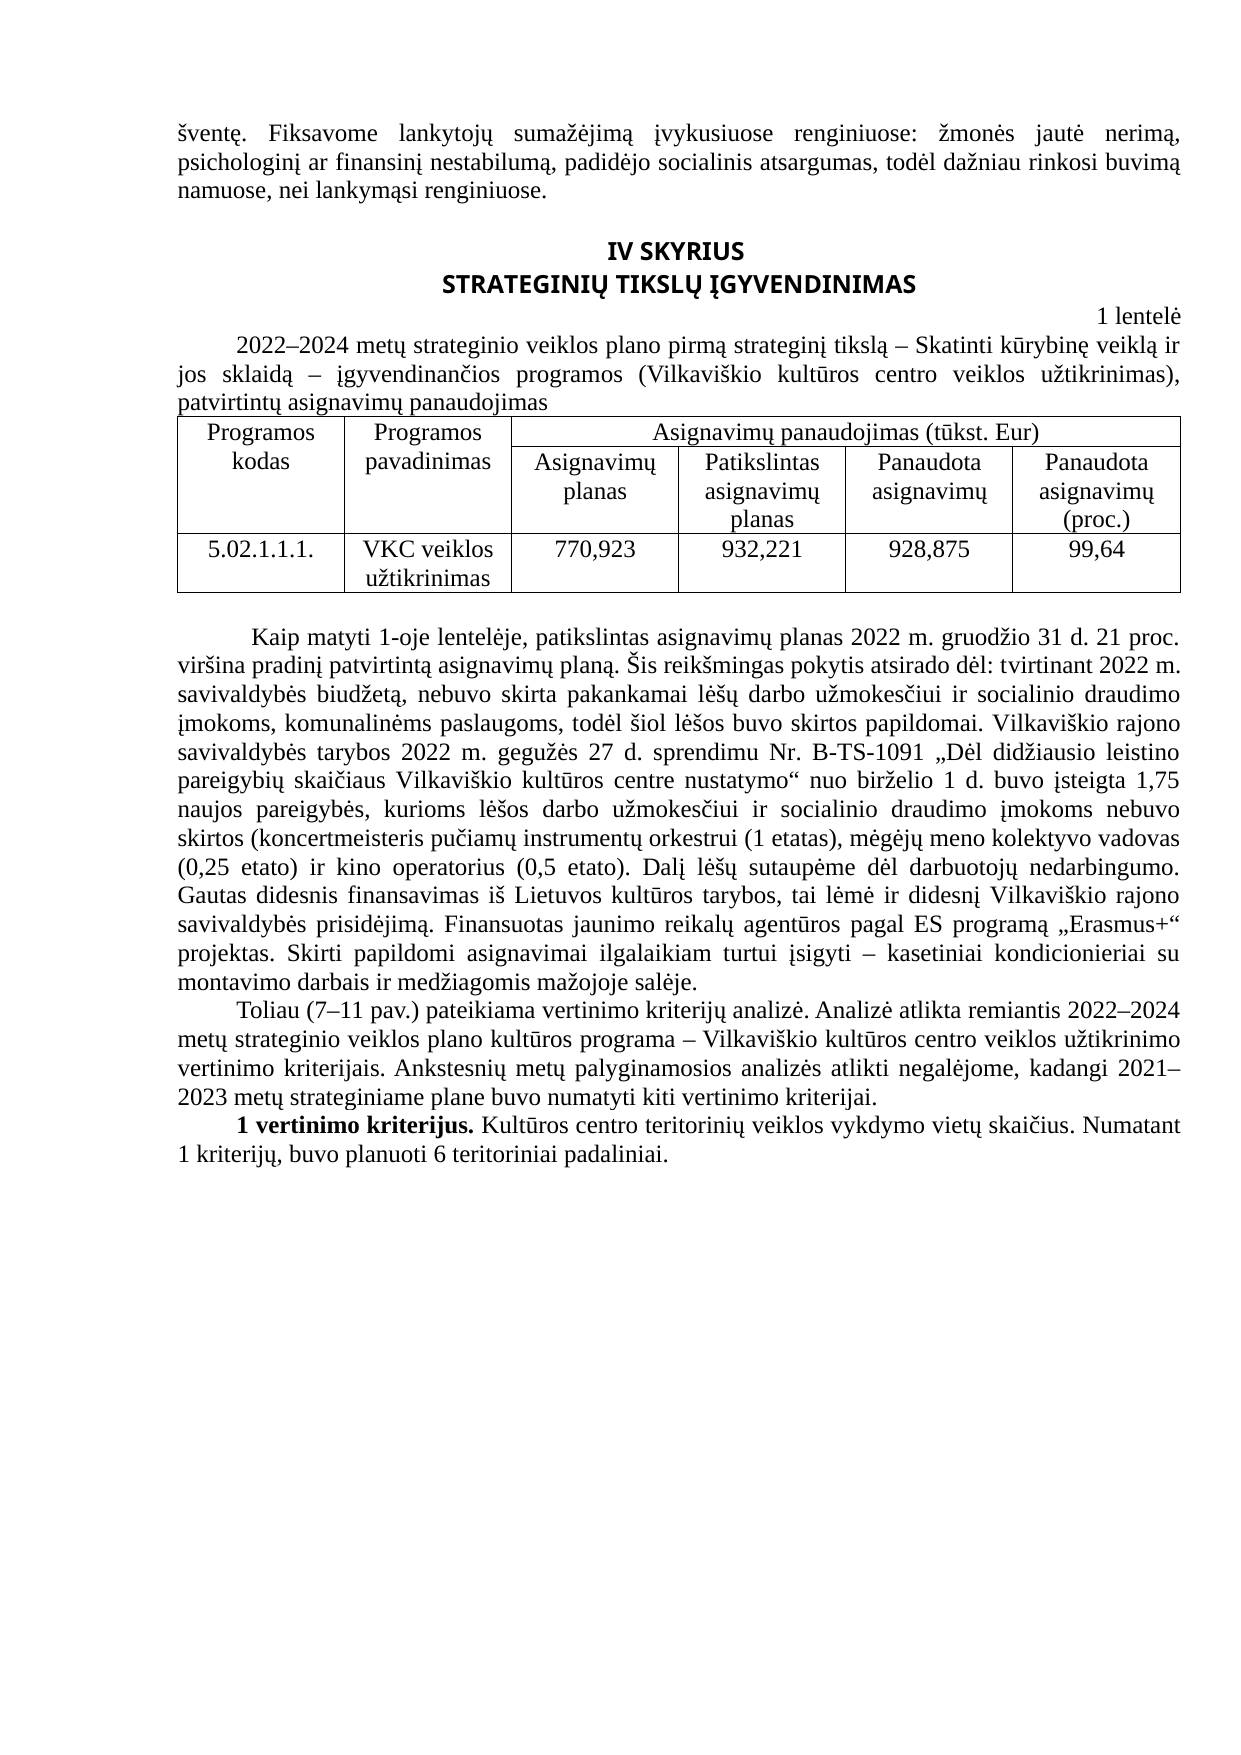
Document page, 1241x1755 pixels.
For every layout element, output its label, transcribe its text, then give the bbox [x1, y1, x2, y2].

table_header Programos pavadinimas [345, 417, 511, 533]
table_header Programos kodas [178, 417, 344, 533]
table_cell 770,923 [512, 534, 678, 592]
table_cell 99,64 [1013, 534, 1180, 592]
table_cell Patikslintas asignavimų planas [679, 447, 845, 533]
table_cell Asignavimų planas [512, 447, 678, 533]
text Kaip matyti 1-oje lentelėje, patikslintas asignavimų planas 2022 m. gruodžio 31 d. 21 proc. viršina pradinį patvirtintą asignavimų planą. Šis reikšmingas pokytis atsirado dėl: tvirtinant 2022 m. savivaldybės biudžetą, nebuvo skirta pakankamai lėšų darbo užmokesčiui ir socialinio draudimo įmokoms, komunalinėms paslaugoms, todėl šiol lėšos buvo skirtos papildomai. Vilkaviškio rajono savivaldybės tarybos 2022 m. gegužės 27 d. sprendimu Nr. B-TS-1091 „Dėl didžiausio leistino pareigybių skaičiaus Vilkaviškio kultūros centre nustatymo“ nuo birželio 1 d. buvo įsteigta 1,75 naujos pareigybės, kurioms lėšos darbo užmokesčiui ir socialinio draudimo įmokoms nebuvo skirtos (koncertmeisteris pučiamų instrumentų orkestrui (1 etatas), mėgėjų meno kolektyvo vadovas (0,25 etato) ir kino operatorius (0,5 etato). Dalį lėšų sutaupėme dėl darbuotojų nedarbingumo. Gautas didesnis finansavimas iš Lietuvos kultūros tarybos, tai lėmė ir didesnį Vilkaviškio rajono savivaldybės prisidėjimą. Finansuotas jaunimo reikalų agentūros pagal ES programą „Erasmus+“ projektas. Skirti papildomi asignavimai ilgalaikiam turtui įsigyti – kasetiniai kondicionieriai su montavimo darbais ir medžiagomis mažojoje salėje. [177, 622, 1181, 995]
text 1 vertinimo kriterijus. Kultūros centro teritorinių veiklos vykdymo vietų skaičius. Numatant 1 kriterijų, buvo planuoti 6 teritoriniai padaliniai. [177, 1110, 1181, 1168]
text STRATEGINIŲ TIKSLŲ ĮGYVENDINIMAS [177, 267, 1181, 301]
text IV SKYRIUS [177, 233, 1181, 267]
table_cell Panaudota asignavimų [846, 447, 1012, 533]
text 2022–2024 metų strateginio veiklos plano pirmą strateginį tikslą – Skatinti kūrybinę veiklą ir jos sklaidą – įgyvendinančios programos (Vilkaviškio kultūros centro veiklos užtikrinimas), patvirtintų asignavimų panaudojimas [177, 330, 1181, 416]
table_cell 928,875 [846, 534, 1012, 592]
table_cell 5.02.1.1.1. [178, 534, 344, 592]
text Toliau (7–11 pav.) pateikiama vertinimo kriterijų analizė. Analizė atlikta remiantis 2022–2024 metų strateginio veiklos plano kultūros programa – Vilkaviškio kultūros centro veiklos užtikrinimo vertinimo kriterijais. Ankstesnių metų palyginamosios analizės atlikti negalėjome, kadangi 2021–2023 metų strateginiame plane buvo numatyti kiti vertinimo kriterijai. [177, 995, 1181, 1110]
table_cell 932,221 [679, 534, 845, 592]
table_header Asignavimų panaudojimas (tūkst. Eur) [512, 417, 1180, 446]
text šventę. Fiksavome lankytojų sumažėjimą įvykusiuose renginiuose: žmonės jautė nerimą, psichologinį ar finansinį nestabilumą, padidėjo socialinis atsargumas, todėl dažniau rinkosi buvimą namuose, nei lankymąsi renginiuose. [177, 118, 1181, 204]
table_cell Panaudota asignavimų (proc.) [1013, 447, 1180, 533]
table_cell VKC veiklos užtikrinimas [345, 534, 511, 592]
text 1 lentelė [177, 301, 1181, 330]
